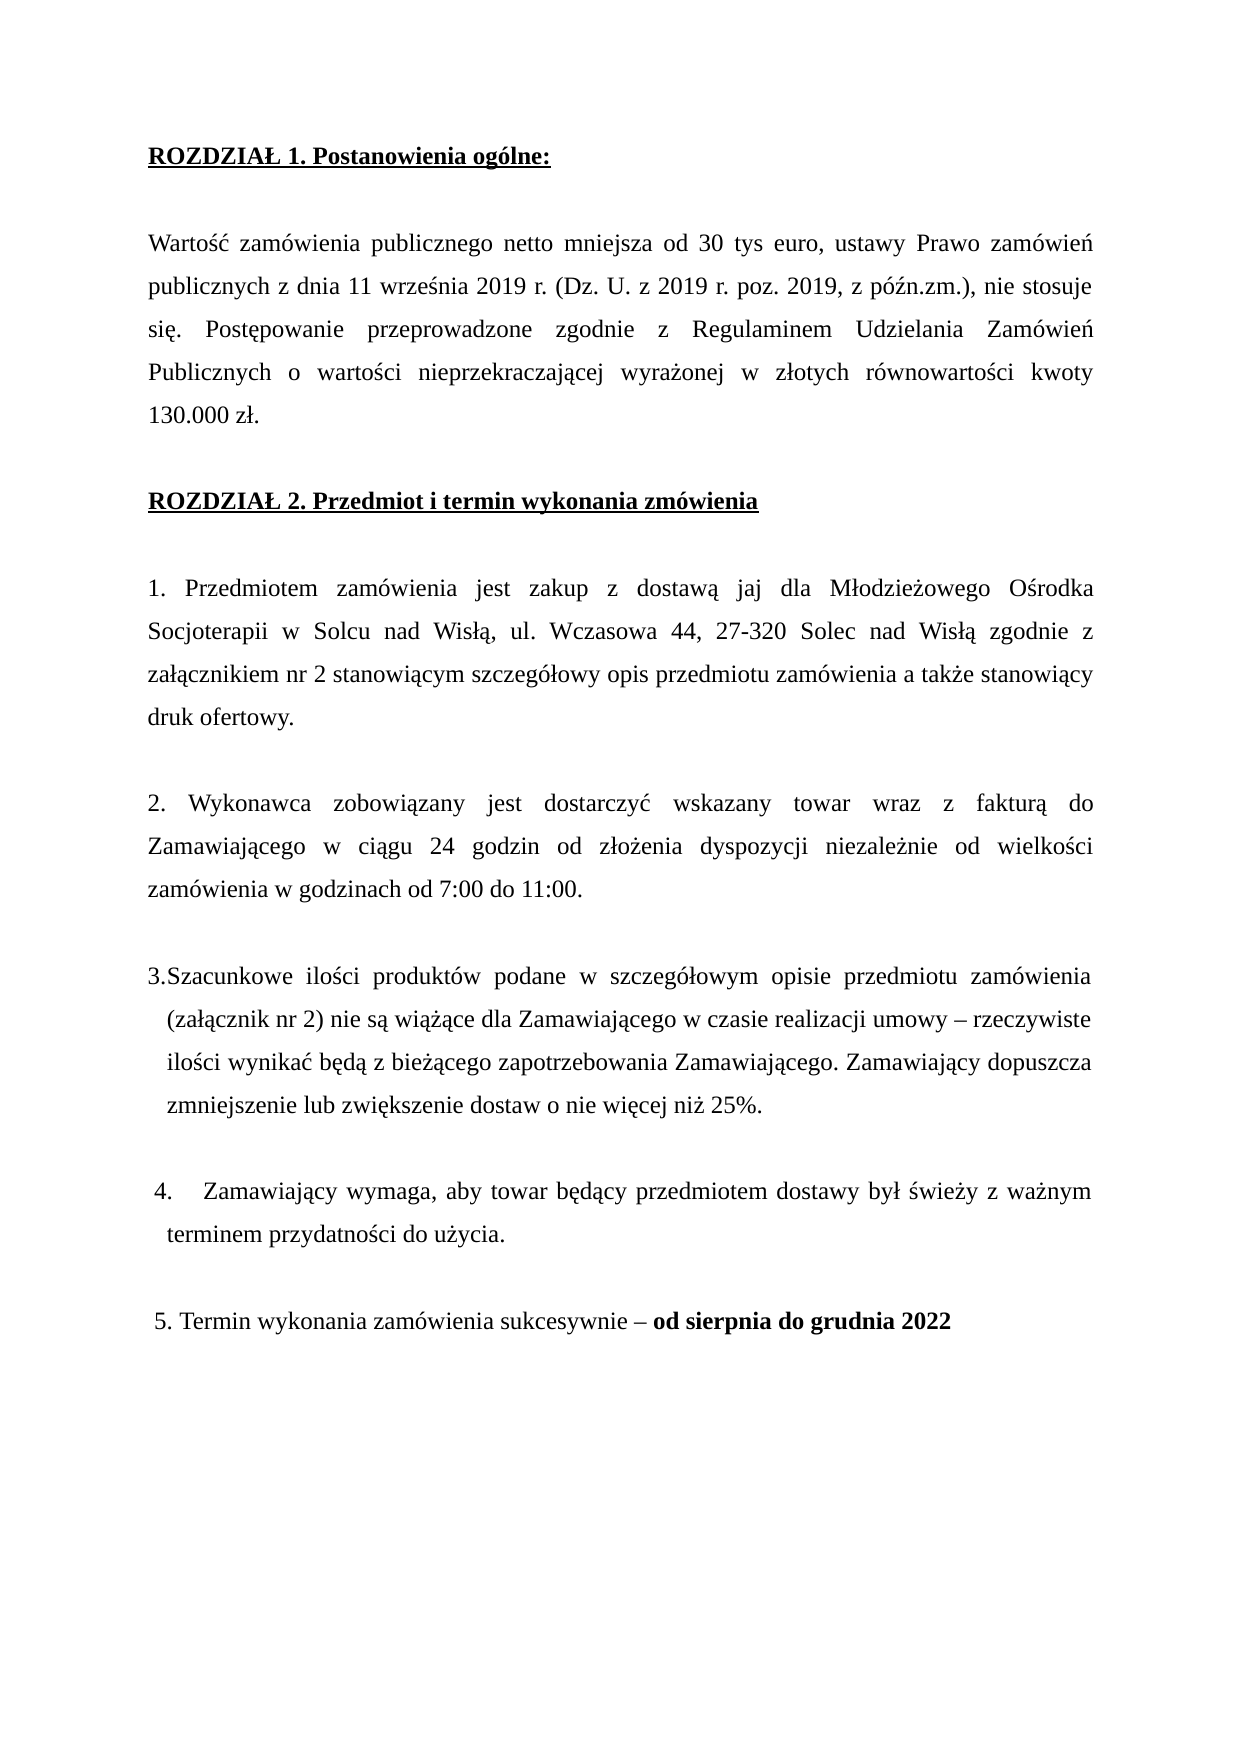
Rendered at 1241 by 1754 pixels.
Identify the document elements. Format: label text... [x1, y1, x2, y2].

list Zamawiający wymaga, aby towar będący przedmiotem dostawy był świeży z ważnym terminem przydatności do użycia. [154, 1176, 1092, 1248]
text 1. Przedmiotem zamówienia jest zakup z dostawą jaj dla Młodzieżowego Ośrodka Socjoterapii w Solcu nad Wisłą, ul. Wczasowa 44, 27-320 Solec nad Wisłą zgodnie z załącznikiem nr 2 stanowiącym szczegółowy opis przedmiotu zamówienia a także stanowiący druk ofertowy. [147, 573, 1094, 731]
text 2. Wykonawca zobowiązany jest dostarczyć wskazany towar wraz z fakturą do Zamawiającego w ciągu 24 godzin od złożenia dyspozycji niezależnie od wielkości zamówienia w godzinach od 7:00 do 11:00. [147, 788, 1094, 903]
text Wartość zamówienia publicznego netto mniejsza od 30 tys euro, ustawy Prawo zamówień publicznych z dnia 11 września 2019 r. (Dz. U. z 2019 r. poz. 2019, z późn.zm.), nie stosuje się. Postępowanie przeprowadzone zgodnie z Regulaminem Udzielania Zamówień Publicznych o wartości nieprzekraczającej wyrażonej w złotych równowartości kwoty 130.000 zł. [148, 228, 1094, 429]
text ROZDZIAŁ 2. Przedmiot i termin wykonania zmówienia [148, 486, 1094, 515]
list Szacunkowe ilości produktów podane w szczegółowym opisie przedmiotu zamówienia (załącznik nr 2) nie są wiążące dla Zamawiającego w czasie realizacji umowy – rzeczywiste ilości wynikać będą z bieżącego zapotrzebowania Zamawiającego. Zamawiający dopuszcza zmniejszenie lub zwiększenie dostaw o nie więcej niż 25%. [147, 961, 1092, 1119]
text ROZDZIAŁ 1. Postanowienia ogólne: [148, 141, 1094, 170]
list Termin wykonania zamówienia sukcesywnie – od sierpnia do grudnia 2022 [154, 1306, 1094, 1334]
